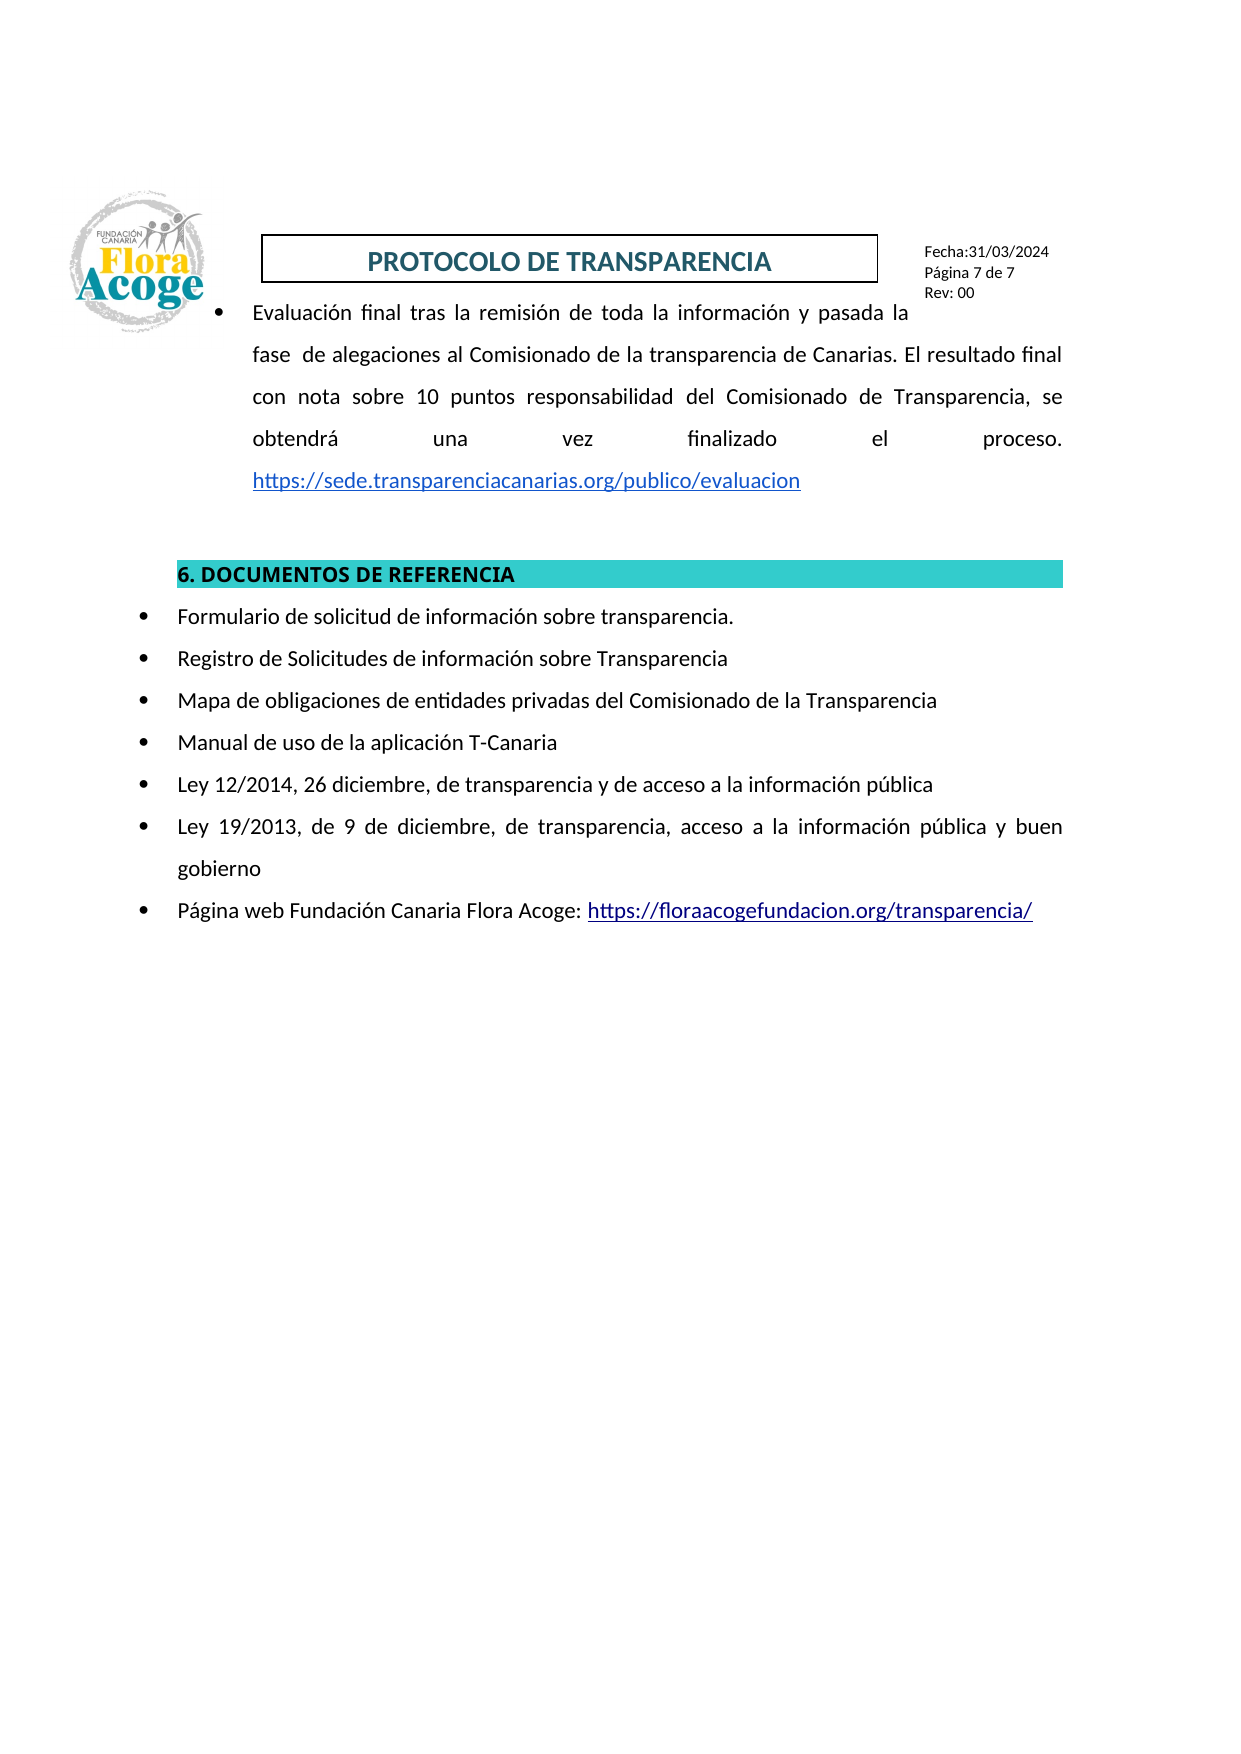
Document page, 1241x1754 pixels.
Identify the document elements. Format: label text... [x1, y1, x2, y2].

list Página web Fundación Canaria Flora Acoge: https://floraacogefundacion.org/transparencia/ [139, 896, 1063, 924]
list Mapa de obligaciones de entidades privadas del Comisionado de la Transparencia [139, 686, 1063, 714]
list Evaluación final tras la remisión de toda la información y pasada la fase de alegaciones al Comisionado de la transparencia de Canarias. El resultado final con nota sobre 10 puntos responsabilidad del Comisionado de Transparencia, se obtendrá una vez finalizado el proceso. https://sede.transparenciacanarias.org/publico/evaluacion [215, 298, 1063, 494]
list Registro de Solicitudes de información sobre Transparencia [139, 644, 1063, 672]
list Formulario de solicitud de información sobre transparencia. [139, 602, 1063, 631]
list Manual de uso de la aplicación T-Canaria [139, 728, 1063, 756]
list Ley 12/2014, 26 diciembre, de transparencia y de acceso a la información pública [139, 770, 1063, 798]
text 6. DOCUMENTOS DE REFERENCIA [177, 560, 1063, 588]
list Ley 19/2013, de 9 de diciembre, de transparencia, acceso a la información pública y buen gobierno [139, 812, 1063, 882]
